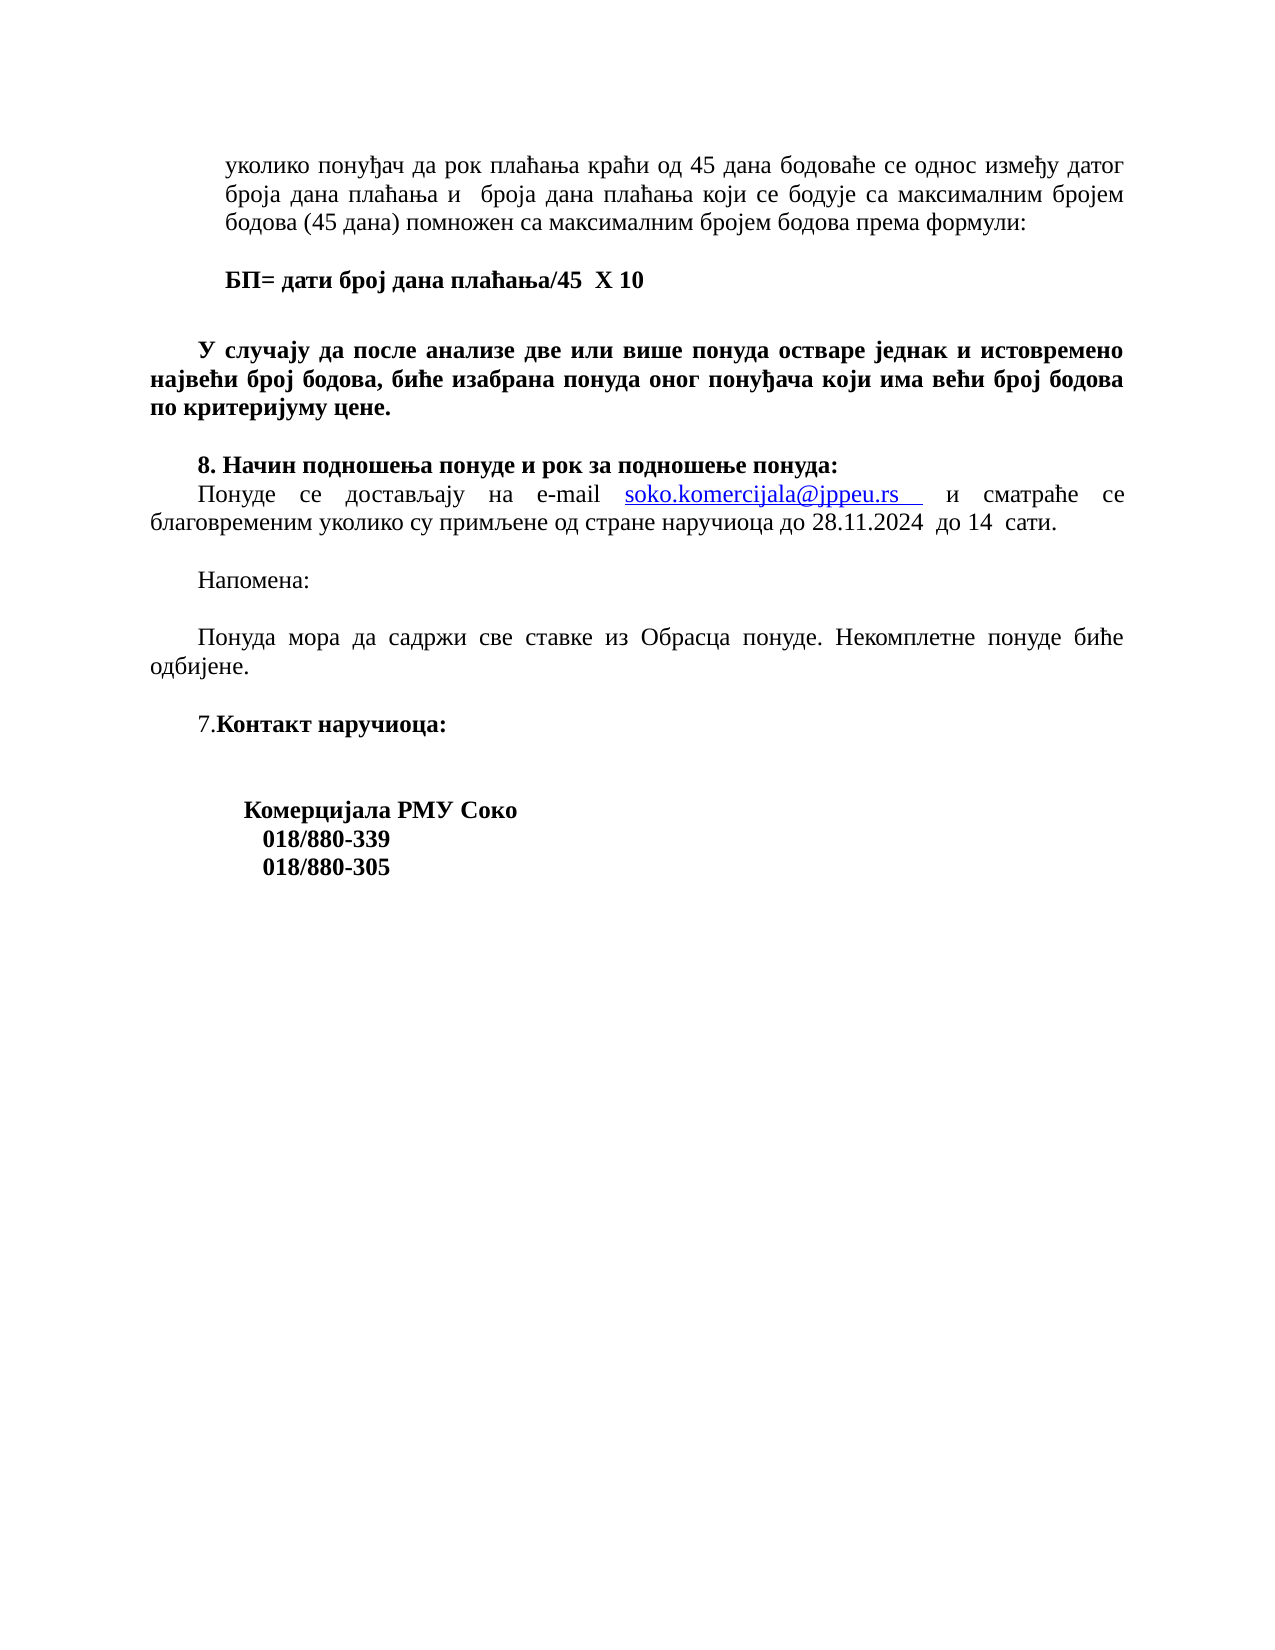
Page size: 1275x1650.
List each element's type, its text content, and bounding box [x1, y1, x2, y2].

text уколико понуђач да рок плаћања краћи од 45 дана бодоваће се однос између датог броја дана плаћања и броја дана плаћања који се бодује са максималним бројем бодова (45 дана) помножен са максималним бројем бодова према формули: [225, 150, 1125, 236]
text У случају да после анализе две или више понуда остваре једнак и истовремено највећи број бодова, биће изабрана понуда оног понуђача који има већи број бодова по критеријуму цене. [150, 335, 1125, 421]
text Понуда мора да садржи све ставке из Обрасца понуде. Некомплетне понуде биће одбијене. [150, 622, 1125, 680]
text БП= дати број дана плаћања/45 X 10 [225, 265, 1125, 294]
text Напомена: [150, 565, 1125, 594]
text Понуде се достављају на e-mail soko.komercijala@jppeu.rs и сматраће се благовременим уколико су примљене од стране наручиоца до 28.11.2024 до 14 сати. [150, 479, 1125, 536]
text 018/880-339 [225, 824, 1125, 852]
list Контакт наручиоца: [150, 709, 1125, 737]
text 018/880-305 [225, 852, 1125, 881]
text Комерцијала РМУ Соко [225, 795, 1125, 824]
text 8. Начин подношења понуде и рок за подношење понуда: [150, 450, 1125, 479]
